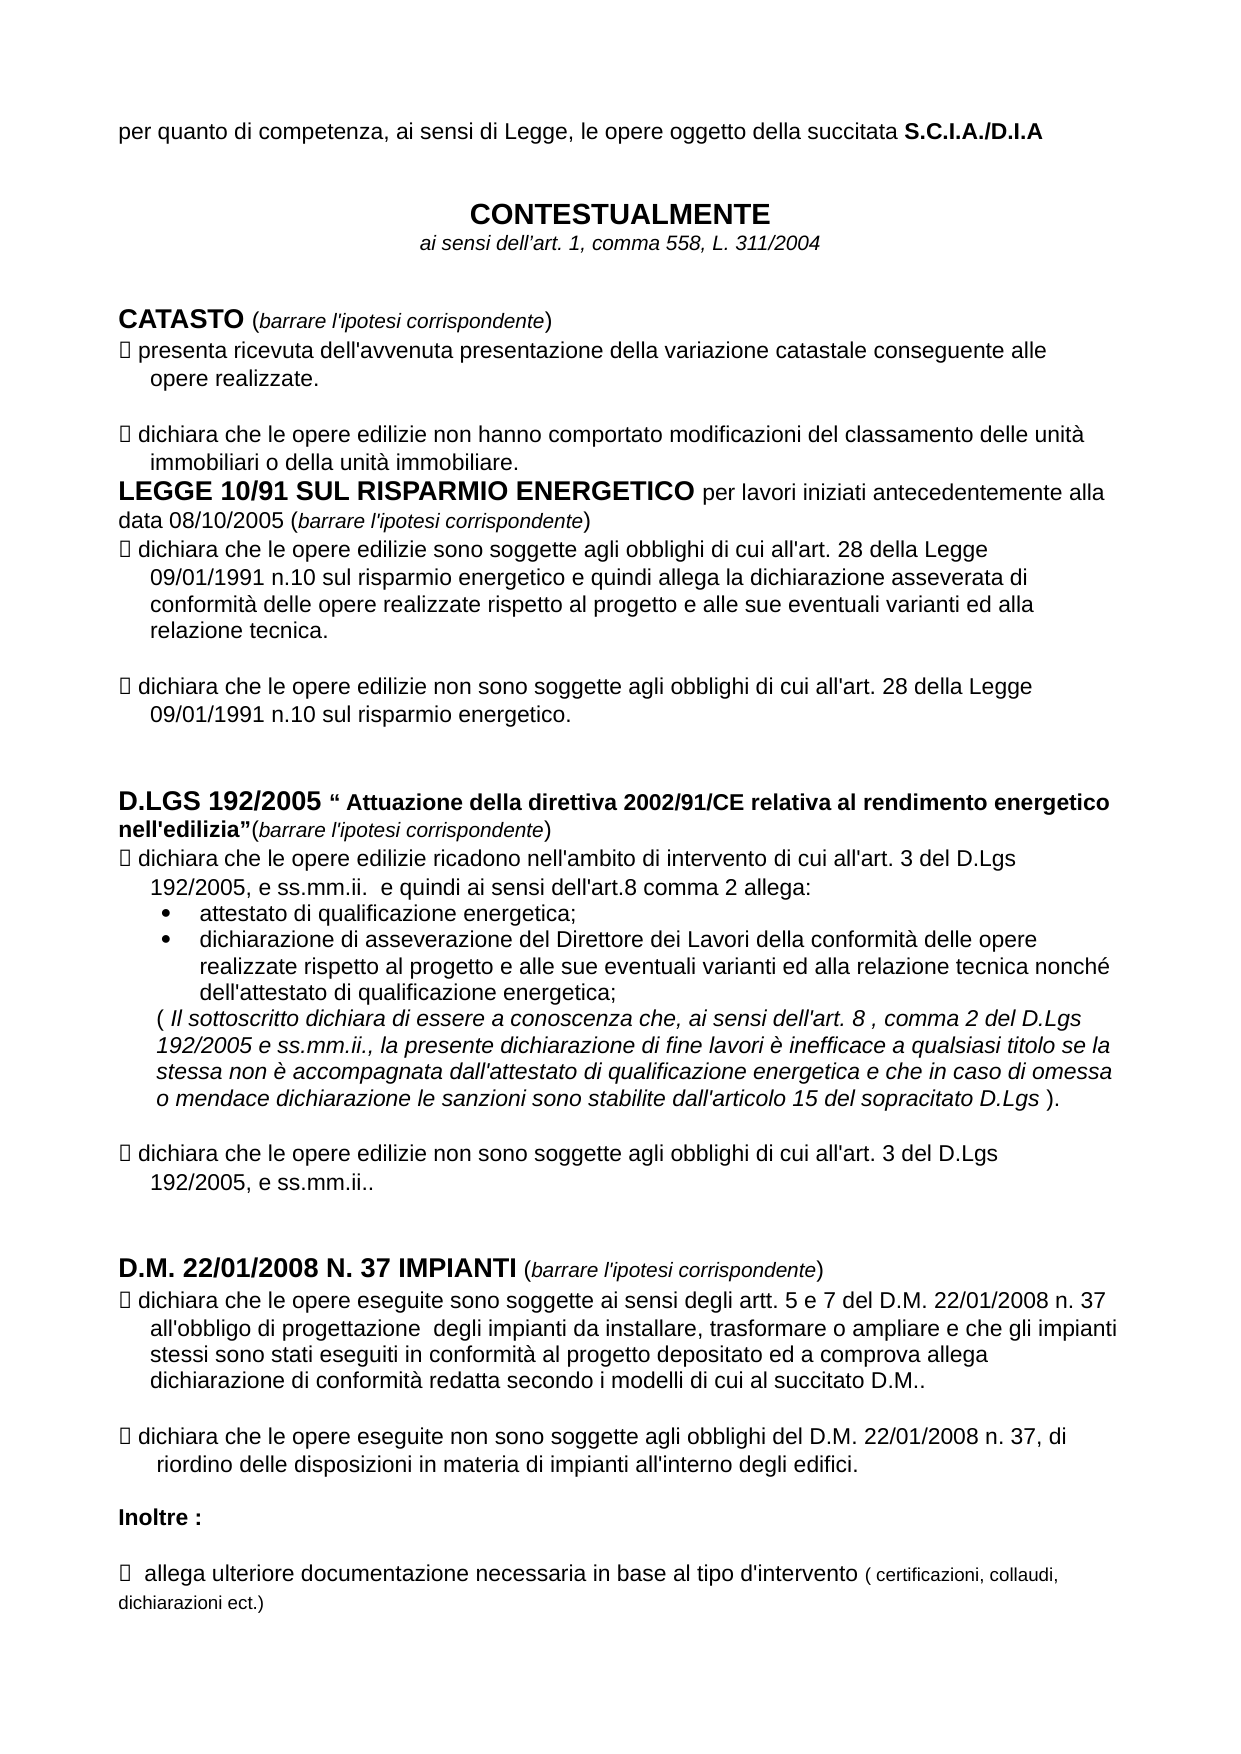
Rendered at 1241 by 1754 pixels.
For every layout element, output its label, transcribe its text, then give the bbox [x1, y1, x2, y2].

text 􀂅 dichiara che le opere edilizie non sono soggette agli obblighi di cui all'art. 3 del D.Lgs [118, 1137, 1122, 1168]
text stessi sono stati eseguiti in conformità al progetto depositato ed a comprova allega [118, 1341, 1122, 1367]
text ai sensi dell’art. 1, comma 558, L. 311/2004 [118, 231, 1122, 255]
text D.M. 22/01/2008 N. 37 IMPIANTI (barrare l'ipotesi corrispondente) [118, 1252, 1122, 1283]
text LEGGE 10/91 SUL RISPARMIO ENERGETICO per lavori iniziati antecedentemente alla data 08/10/2005 (barrare l'ipotesi corrispondente) [118, 475, 1122, 533]
text 09/01/1991 n.10 sul risparmio energetico e quindi allega la dichiarazione asseverata di [118, 564, 1122, 591]
text o mendace dichiarazione le sanzioni sono stabilite dall'articolo 15 del sopracitato D.Lgs ). [118, 1084, 1122, 1111]
text 􀂅 dichiara che le opere edilizie non sono soggette agli obblighi di cui all'art. 28 della Legge [118, 670, 1122, 701]
text 􀂅 dichiara che le opere eseguite non sono soggette agli obblighi del D.M. 22/01/2008 n. 37, di [118, 1420, 1122, 1451]
text D.LGS 192/2005 “ Attuazione della direttiva 2002/91/CE relativa al rendimento energetico nell'edilizia”(barrare l'ipotesi corrispondente) [118, 785, 1122, 842]
text CONTESTUALMENTE [118, 197, 1122, 231]
text 􀂅 dichiara che le opere edilizie non hanno comportato modificazioni del classamento delle unità [118, 418, 1122, 449]
text 􀂅 dichiara che le opere edilizie sono soggette agli obblighi di cui all'art. 28 della Legge [118, 533, 1122, 564]
text 192/2005 e ss.mm.ii., la presente dichiarazione di fine lavori è inefficace a qualsiasi titolo se la [118, 1032, 1122, 1058]
text stessa non è accompagnata dall'attestato di qualificazione energetica e che in caso di omessa [118, 1058, 1122, 1084]
text 192/2005, e ss.mm.ii.. [118, 1168, 1122, 1195]
text opere realizzate. [118, 365, 1122, 391]
list attestato di qualificazione energetica; [162, 900, 1122, 926]
text 􀂅 presenta ricevuta dell'avvenuta presentazione della variazione catastale conseguente alle [118, 334, 1122, 365]
text 􀂅 dichiara che le opere edilizie ricadono nell'ambito di intervento di cui all'art. 3 del D.Lgs [118, 842, 1122, 874]
text 􀂅 allega ulteriore documentazione necessaria in base al tipo d'intervento ( certificazioni, collaudi, dichiarazioni ect.) [118, 1557, 1122, 1614]
text per quanto di competenza, ai sensi di Legge, le opere oggetto della succitata S.C.I.A./D.I.A [118, 118, 1122, 144]
list dichiarazione di asseverazione del Direttore dei Lavori della conformità delle opere realizzate rispetto al progetto e alle sue eventuali varianti ed alla relazione tecnica nonché dell'attestato di qualificazione energetica; [162, 926, 1122, 1005]
text 􀂅 dichiara che le opere eseguite sono soggette ai sensi degli artt. 5 e 7 del D.M. 22/01/2008 n. 37 [118, 1283, 1122, 1315]
text riordino delle disposizioni in materia di impianti all'interno degli edifici. [118, 1451, 1122, 1478]
text Inoltre : [118, 1504, 1122, 1531]
text conformità delle opere realizzate rispetto al progetto e alle sue eventuali varianti ed alla [118, 591, 1122, 617]
text dichiarazione di conformità redatta secondo i modelli di cui al succitato D.M.. [118, 1367, 1122, 1394]
text all'obbligo di progettazione degli impianti da installare, trasformare o ampliare e che gli impianti [118, 1315, 1122, 1341]
text relazione tecnica. [118, 617, 1122, 643]
text CATASTO (barrare l'ipotesi corrispondente) [118, 303, 1122, 334]
text ( Il sottoscritto dichiara di essere a conoscenza che, ai sensi dell'art. 8 , comma 2 del D.Lgs [118, 1005, 1122, 1032]
text 09/01/1991 n.10 sul risparmio energetico. [118, 701, 1122, 727]
text 192/2005, e ss.mm.ii. e quindi ai sensi dell'art.8 comma 2 allega: [118, 874, 1122, 900]
text immobiliari o della unità immobiliare. [118, 449, 1122, 475]
